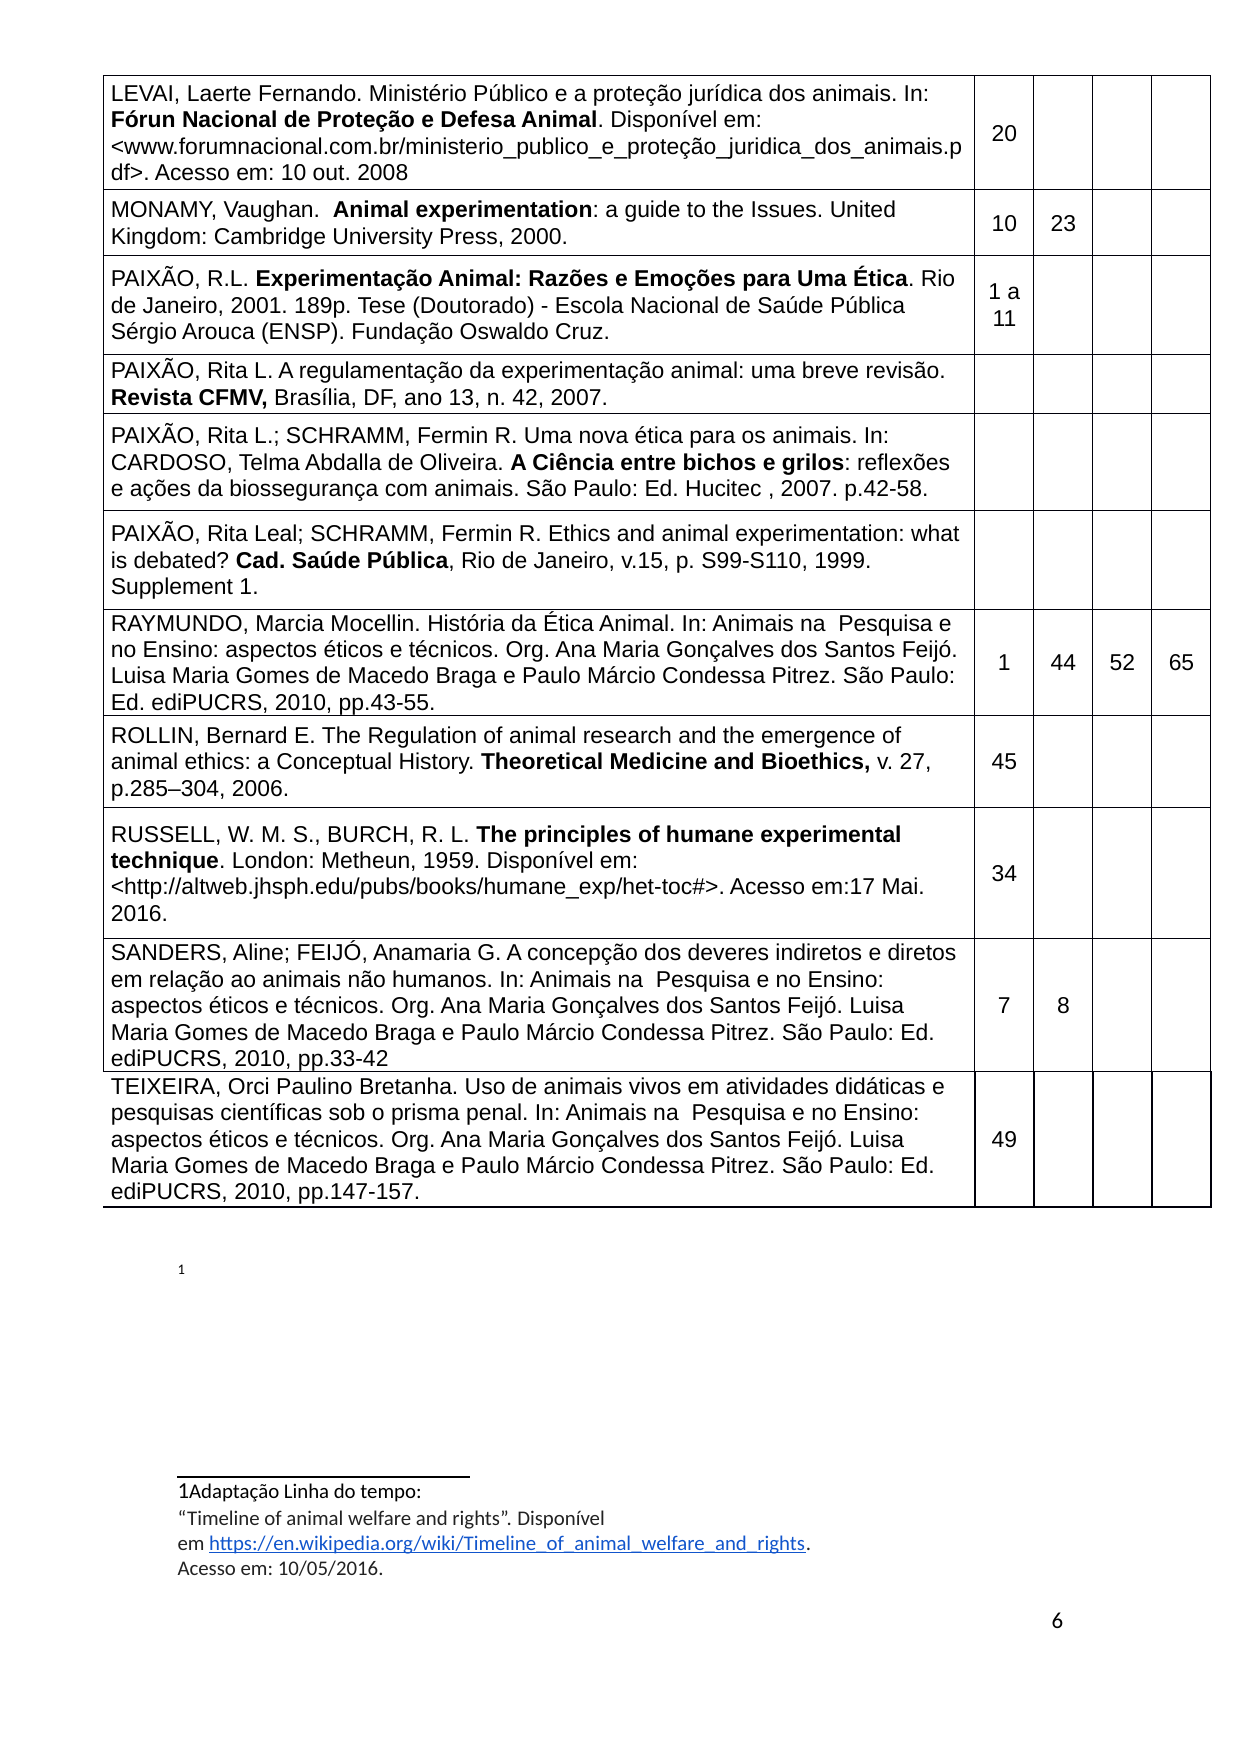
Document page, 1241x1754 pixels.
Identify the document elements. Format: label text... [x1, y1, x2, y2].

table_cell 1 [975, 610, 1033, 715]
table_cell 20 [975, 76, 1033, 189]
table_cell [1034, 355, 1092, 413]
table_cell [975, 414, 1033, 510]
table_cell [1034, 808, 1092, 938]
table_cell [1093, 939, 1151, 1071]
table_cell [1152, 256, 1210, 353]
table_cell PAIXÃO, Rita L.; SCHRAMM, Fermin R. Uma nova ética para os animais. In: CARDOSO, Telma Abdalla de Oliveira. A Ciência entre bichos e grilos: reflexões e ações da biossegurança com animais. São Paulo: Ed. Hucitec , 2007. p.42-58. [104, 414, 974, 510]
table_cell TEIXEIRA, Orci Paulino Bretanha. Uso de animais vivos em atividades didáticas e pesquisas científicas sob o prisma penal. In: Animais na Pesquisa e no Ensino: aspectos éticos e técnicos. Org. Ana Maria Gonçalves dos Santos Feijó. Luisa Maria Gomes de Macedo Braga e Paulo Márcio Condessa Pitrez. São Paulo: Ed. ediPUCRS, 2010, pp.147-157. [103, 1072, 974, 1206]
table_cell 44 [1034, 610, 1092, 715]
table_cell [1034, 76, 1092, 189]
table_cell SANDERS, Aline; FEIJÓ, Anamaria G. A concepção dos deveres indiretos e diretos em relação ao animais não humanos. In: Animais na Pesquisa e no Ensino: aspectos éticos e técnicos. Org. Ana Maria Gonçalves dos Santos Feijó. Luisa Maria Gomes de Macedo Braga e Paulo Márcio Condessa Pitrez. São Paulo: Ed. ediPUCRS, 2010, pp.33-42 [104, 939, 974, 1071]
text Adaptação Linha do tempo: [177, 1477, 1063, 1505]
table_cell 23 [1034, 190, 1092, 255]
table_cell [975, 355, 1033, 413]
table_cell 65 [1152, 610, 1210, 715]
table_cell [1034, 256, 1092, 353]
text “Timeline of animal welfare and rights”. Disponível em https://en.wikipedia.org/wiki/Timeline_of_animal_welfare_and_rights. [177, 1505, 1063, 1556]
table_cell PAIXÃO, R.L. Experimentação Animal: Razões e Emoções para Uma Ética. Rio de Janeiro, 2001. 189p. Tese (Doutorado) - Escola Nacional de Saúde Pública Sérgio Arouca (ENSP). Fundação Oswaldo Cruz. [104, 256, 974, 353]
table_cell ROLLIN, Bernard E. The Regulation of animal research and the emergence of animal ethics: a Conceptual History. Theoretical Medicine and Bioethics, v. 27, p.285–304, 2006. [104, 716, 974, 807]
table_cell [1034, 414, 1092, 510]
table_cell [1152, 511, 1210, 608]
table_cell PAIXÃO, Rita L. A regulamentação da experimentação animal: uma breve revisão. Revista CFMV, Brasília, DF, ano 13, n. 42, 2007. [104, 355, 974, 413]
table_cell [1093, 256, 1151, 353]
table_cell [1093, 716, 1151, 807]
table_cell [1093, 190, 1151, 255]
table_cell MONAMY, Vaughan. Animal experimentation: a guide to the Issues. United Kingdom: Cambridge University Press, 2000. [104, 190, 974, 255]
table_cell [1093, 414, 1151, 510]
text Acesso em: 10/05/2016. [177, 1556, 1063, 1581]
table_cell RAYMUNDO, Marcia Mocellin. História da Ética Animal. In: Animais na Pesquisa e no Ensino: aspectos éticos e técnicos. Org. Ana Maria Gonçalves dos Santos Feijó. Luisa Maria Gomes de Macedo Braga e Paulo Márcio Condessa Pitrez. São Paulo: Ed. ediPUCRS, 2010, pp.43-55. [104, 610, 974, 715]
table_cell LEVAI, Laerte Fernando. Ministério Público e a proteção jurídica dos animais. In: Fórun Nacional de Proteção e Defesa Animal. Disponível em: <www.forumnacional.com.br/ministerio_publico_e_proteção_juridica_dos_animais.pdf>. Acesso em: 10 out. 2008 [104, 76, 974, 189]
table_cell [1152, 76, 1210, 189]
table_cell [1152, 190, 1210, 255]
table_cell 52 [1093, 610, 1151, 715]
table_cell [1152, 939, 1210, 1071]
table_cell RUSSELL, W. M. S., BURCH, R. L. The principles of humane experimental technique. London: Metheun, 1959. Disponível em: <http://altweb.jhsph.edu/pubs/books/humane_exp/het-toc#>. Acesso em:17 Mai. 2016. [104, 808, 974, 938]
table_cell 45 [975, 716, 1033, 807]
table_cell 8 [1034, 939, 1092, 1071]
table_cell [1093, 808, 1151, 938]
table_cell 49 [976, 1072, 1033, 1206]
table_cell [1152, 808, 1210, 938]
table_cell [1094, 1072, 1151, 1206]
table_cell 1 a 11 [975, 256, 1033, 353]
table_cell [1152, 716, 1210, 807]
table_cell 34 [975, 808, 1033, 938]
table_cell [1152, 414, 1210, 510]
table_cell [1034, 511, 1092, 608]
table_cell PAIXÃO, Rita Leal; SCHRAMM, Fermin R. Ethics and animal experimentation: what is debated? Cad. Saúde Pública, Rio de Janeiro, v.15, p. S99-S110, 1999. Supplement 1. [104, 511, 974, 608]
table_cell [1093, 511, 1151, 608]
table_cell [975, 511, 1033, 608]
table_cell [1035, 1072, 1092, 1206]
table_cell [1034, 716, 1092, 807]
table_cell [1153, 1072, 1210, 1206]
table_cell 7 [975, 939, 1033, 1071]
table_cell 10 [975, 190, 1033, 255]
table_cell [1093, 355, 1151, 413]
table_cell [1093, 76, 1151, 189]
table_cell [1152, 355, 1210, 413]
